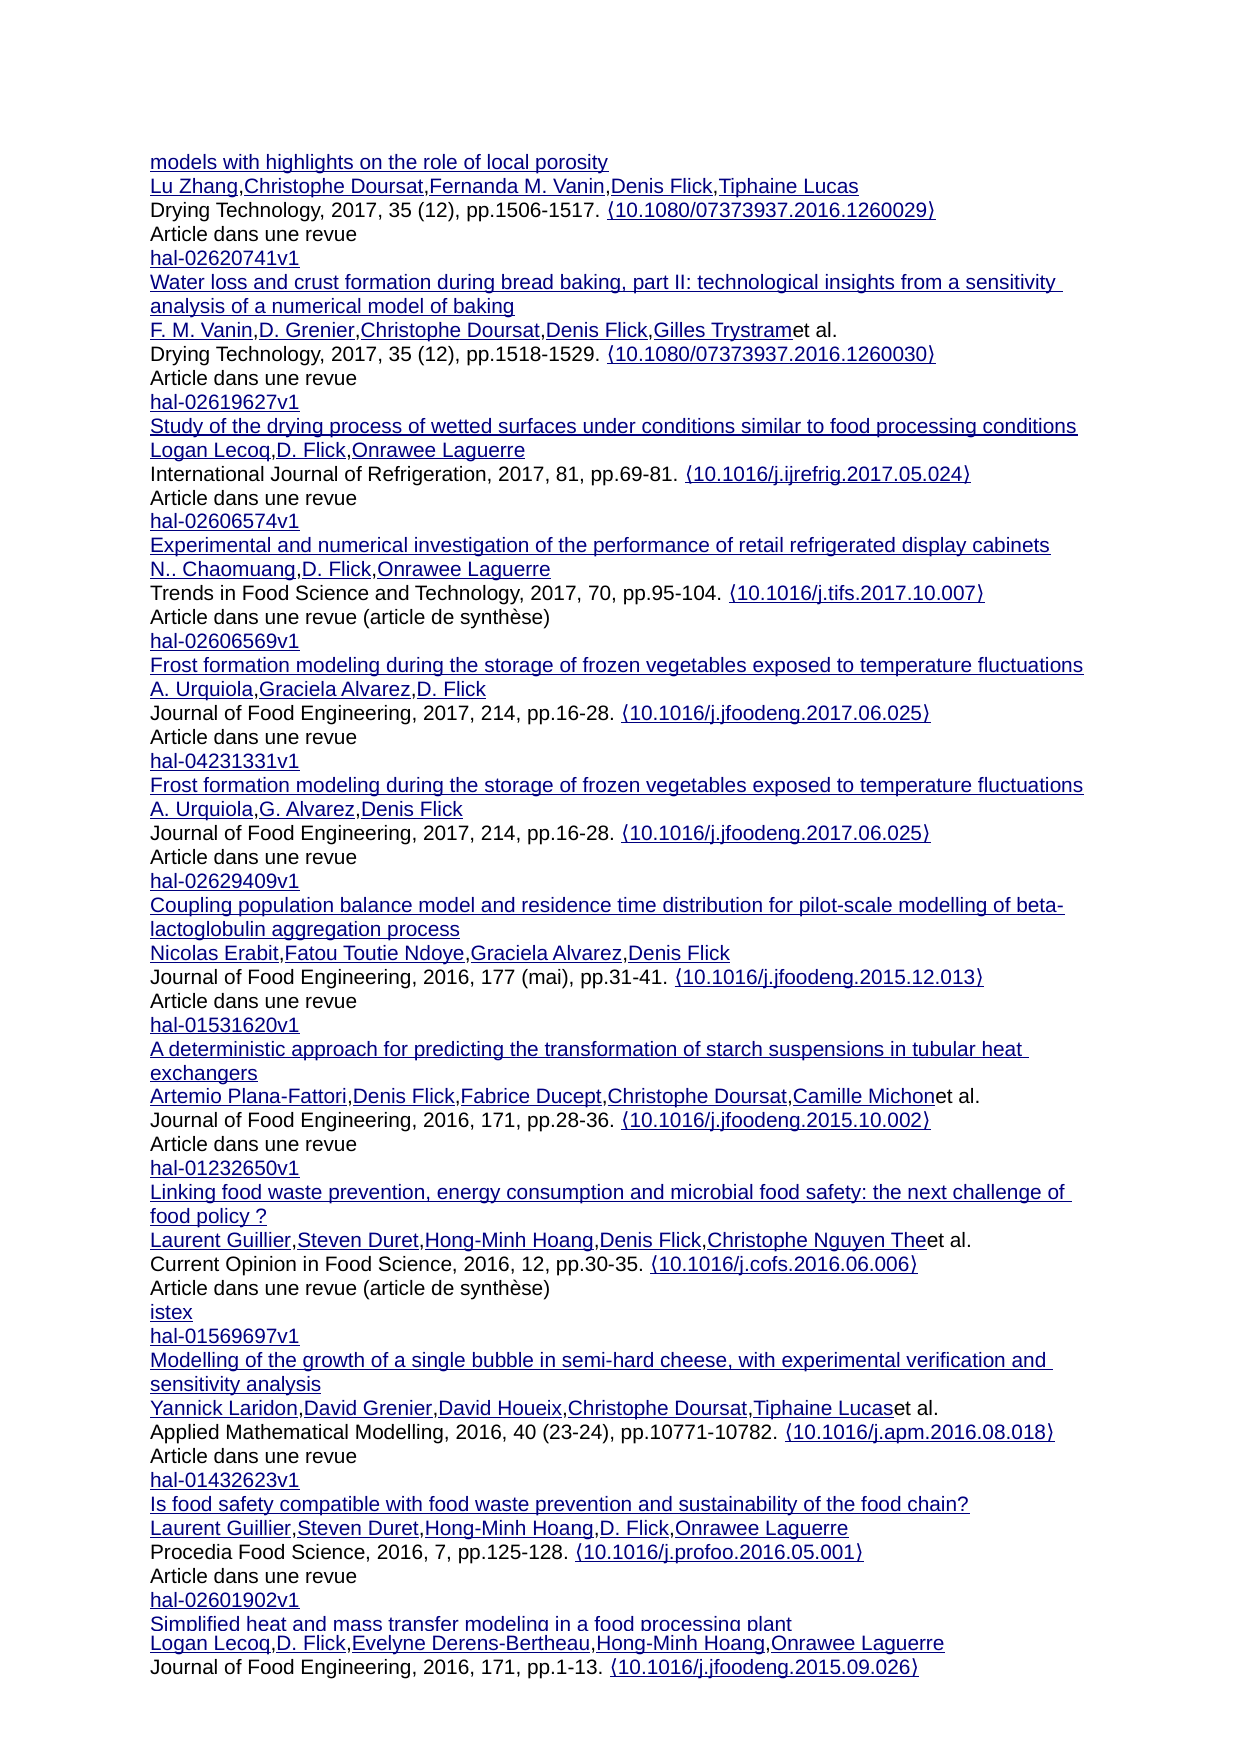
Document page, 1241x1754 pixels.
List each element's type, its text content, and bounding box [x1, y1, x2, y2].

table_cell Coupling population balance model and residence time distribution for pilot-scale modelling of beta-lactoglobulin aggregation process Nicolas Erabit,Fatou Toutie Ndoye,Graciela Alvarez,Denis Flick Journal of Food Engineering, 2016, 177 (mai), pp.31-41. ⟨10.1016/j.jfoodeng.2015.12.013⟩ Article dans une revue hal-01531620v1 [150, 893, 1090, 1036]
table_cell Water loss and crust formation during bread baking, part I: interpretation aided by mathematical models with highlights on the role of local porosity Lu Zhang,Christophe Doursat,Fernanda M. Vanin,Denis Flick,Tiphaine Lucas Drying Technology, 2017, 35 (12), pp.1506-1517. ⟨10.1080/07373937.2016.1260029⟩ Article dans une revue hal-02620741v1 [150, 150, 1090, 270]
table_cell A deterministic approach for predicting the transformation of starch suspensions in tubular heat exchangers Artemio Plana-Fattori,Denis Flick,Fabrice Ducept,Christophe Doursat,Camille Michonet al. Journal of Food Engineering, 2016, 171, pp.28-36. ⟨10.1016/j.jfoodeng.2015.10.002⟩ Article dans une revue hal-01232650v1 [150, 1036, 1090, 1180]
table_cell Simplified heat and mass transfer modeling in a food processing plant Logan Lecoq,D. Flick,Evelyne Derens-Bertheau,Hong-Minh Hoang,Onrawee Laguerre Journal of Food Engineering, 2016, 171, pp.1-13. ⟨10.1016/j.jfoodeng.2015.09.026⟩ [150, 1611, 1090, 1679]
table_cell Is food safety compatible with food waste prevention and sustainability of the food chain? Laurent Guillier,Steven Duret,Hong-Minh Hoang,D. Flick,Onrawee Laguerre Procedia Food Science, 2016, 7, pp.125-128. ⟨10.1016/j.profoo.2016.05.001⟩ Article dans une revue hal-02601902v1 [150, 1492, 1090, 1611]
table_cell Modelling of the growth of a single bubble in semi-hard cheese, with experimental verification and sensitivity analysis Yannick Laridon,David Grenier,David Houeix,Christophe Doursat,Tiphaine Lucaset al. Applied Mathematical Modelling, 2016, 40 (23-24), pp.10771-10782. ⟨10.1016/j.apm.2016.08.018⟩ Article dans une revue hal-01432623v1 [150, 1348, 1090, 1492]
table_cell Water loss and crust formation during bread baking, part II: technological insights from a sensitivity analysis of a numerical model of baking F. M. Vanin,D. Grenier,Christophe Doursat,Denis Flick,Gilles Trystramet al. Drying Technology, 2017, 35 (12), pp.1518-1529. ⟨10.1080/07373937.2016.1260030⟩ Article dans une revue hal-02619627v1 [150, 270, 1090, 413]
table_cell Frost formation modeling during the storage of frozen vegetables exposed to temperature fluctuations A. Urquiola,G. Alvarez,Denis Flick Journal of Food Engineering, 2017, 214, pp.16-28. ⟨10.1016/j.jfoodeng.2017.06.025⟩ Article dans une revue hal-02629409v1 [150, 773, 1090, 893]
table_cell Linking food waste prevention, energy consumption and microbial food safety: the next challenge of food policy ? Laurent Guillier,Steven Duret,Hong-Minh Hoang,Denis Flick,Christophe Nguyen Theet al. Current Opinion in Food Science, 2016, 12, pp.30-35. ⟨10.1016/j.cofs.2016.06.006⟩ Article dans une revue (article de synthèse) istex hal-01569697v1 [150, 1180, 1090, 1348]
table_cell Study of the drying process of wetted surfaces under conditions similar to food processing conditions Logan Lecoq,D. Flick,Onrawee Laguerre International Journal of Refrigeration, 2017, 81, pp.69-81. ⟨10.1016/j.ijrefrig.2017.05.024⟩ Article dans une revue hal-02606574v1 [150, 414, 1090, 533]
table_cell Experimental and numerical investigation of the performance of retail refrigerated display cabinets N.. Chaomuang,D. Flick,Onrawee Laguerre Trends in Food Science and Technology, 2017, 70, pp.95-104. ⟨10.1016/j.tifs.2017.10.007⟩ Article dans une revue (article de synthèse) hal-02606569v1 [150, 533, 1090, 653]
table_cell Frost formation modeling during the storage of frozen vegetables exposed to temperature fluctuations A. Urquiola,Graciela Alvarez,D. Flick Journal of Food Engineering, 2017, 214, pp.16-28. ⟨10.1016/j.jfoodeng.2017.06.025⟩ Article dans une revue hal-04231331v1 [150, 653, 1090, 773]
